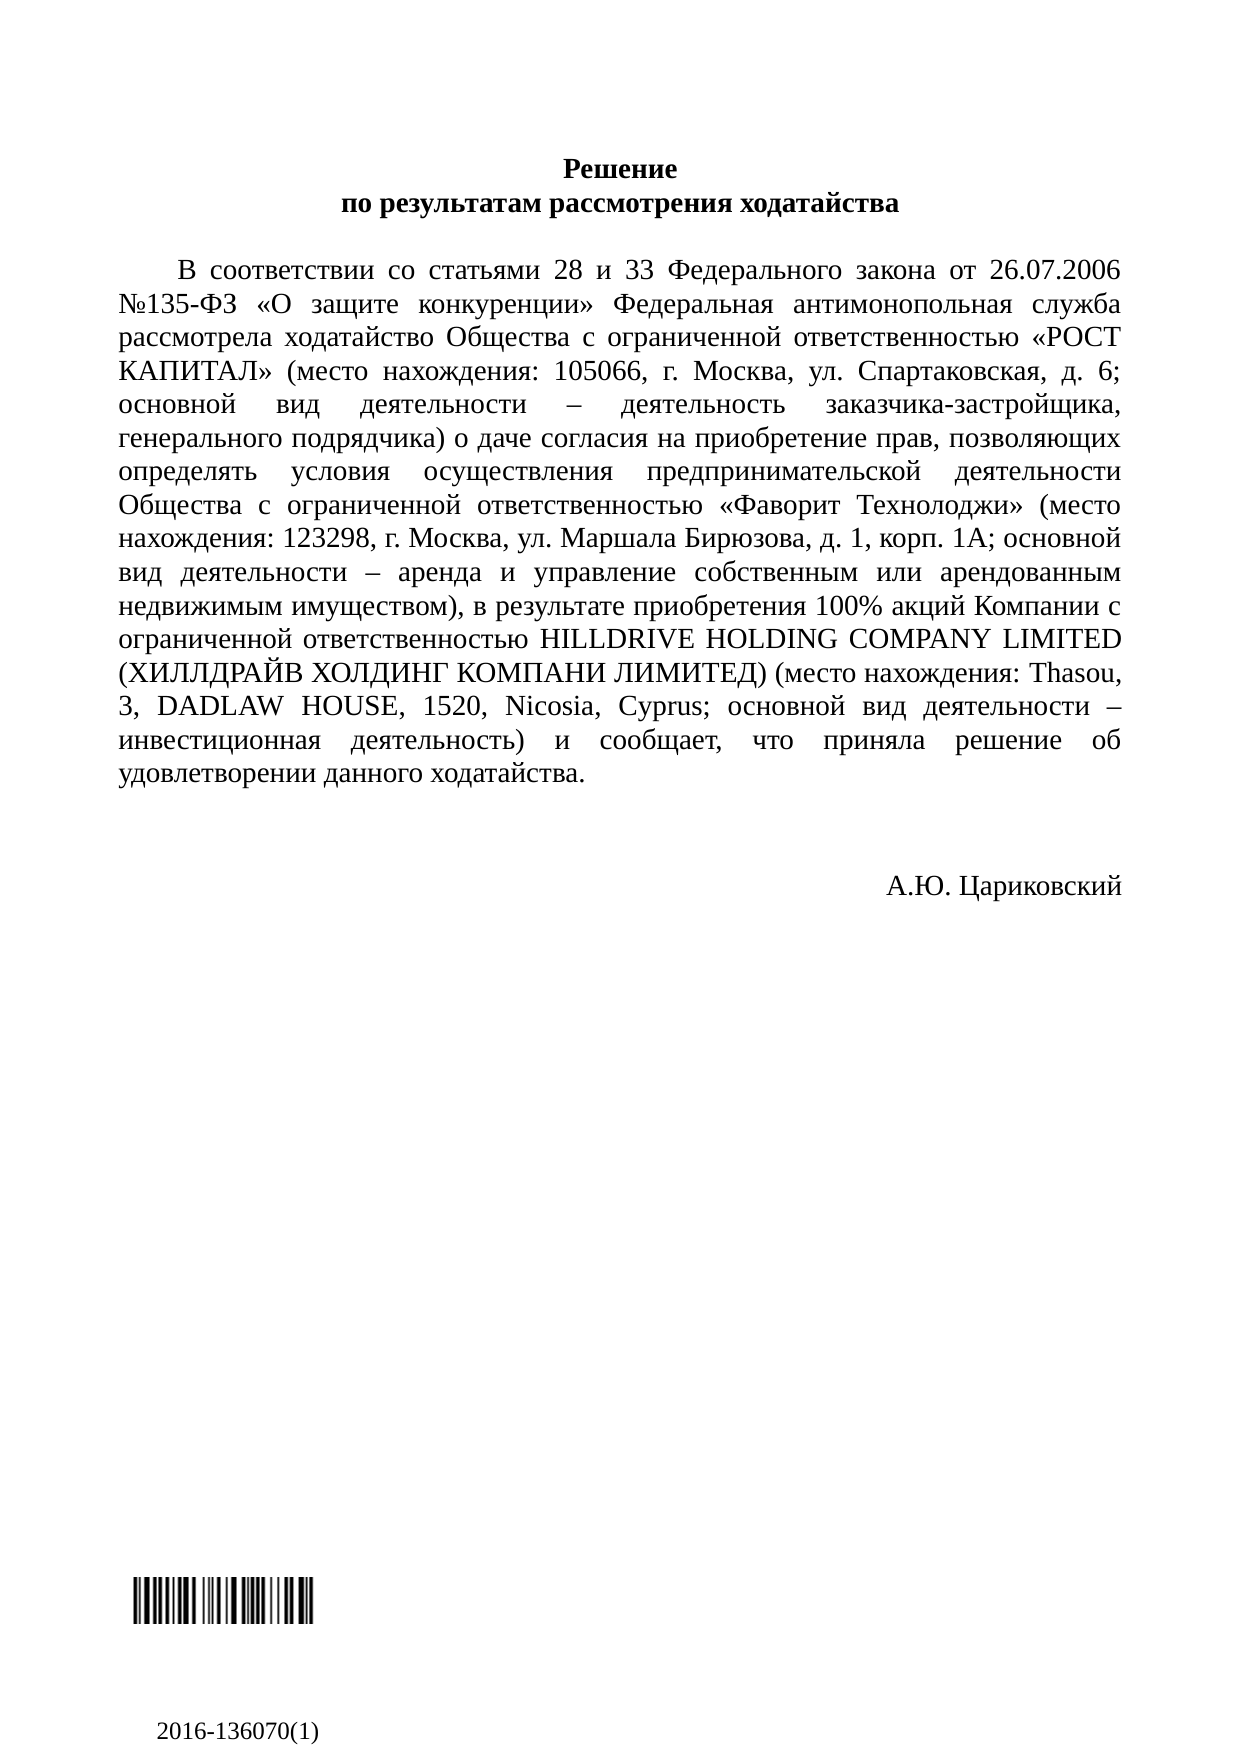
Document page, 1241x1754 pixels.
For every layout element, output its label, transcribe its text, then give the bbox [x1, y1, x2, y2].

text Решение [118, 152, 1122, 185]
picture [118, 1577, 331, 1624]
text по результатам рассмотрения ходатайства [118, 185, 1122, 219]
text В соответствии со статьями 28 и 33 Федерального закона от 26.07.2006 №135-ФЗ «О защите конкуренции» Федеральная антимонопольная служба рассмотрела ходатайство Общества с ограниченной ответственностью «РОСТ КАПИТАЛ» (место нахождения: 105066, г. Москва, ул. Спартаковская, д. 6; основной вид деятельности – деятельность заказчика-застройщика, генерального подрядчика) о даче согласия на приобретение прав, позволяющих определять условия осуществления предпринимательской деятельности Общества с ограниченной ответственностью «Фаворит Технолоджи» (место нахождения: 123298, г. Москва, ул. Маршала Бирюзова, д. 1, корп. 1А; основной вид деятельности – аренда и управление собственным или арендованным недвижимым имуществом), в результате приобретения 100% акций Компании с ограниченной ответственностью HILLDRIVE HOLDING COMPANY LIMITED (ХИЛЛДРАЙВ ХОЛДИНГ КОМПАНИ ЛИМИТЕД) (место нахождения: Thasou, 3, DADLAW HOUSE, 1520, Nicosia, Cyprus; основной вид деятельности – инвестиционная деятельность) и сообщает, что приняла решение об удовлетворении данного ходатайства. [118, 252, 1122, 789]
text А.Ю. Цариковский [118, 868, 1122, 902]
